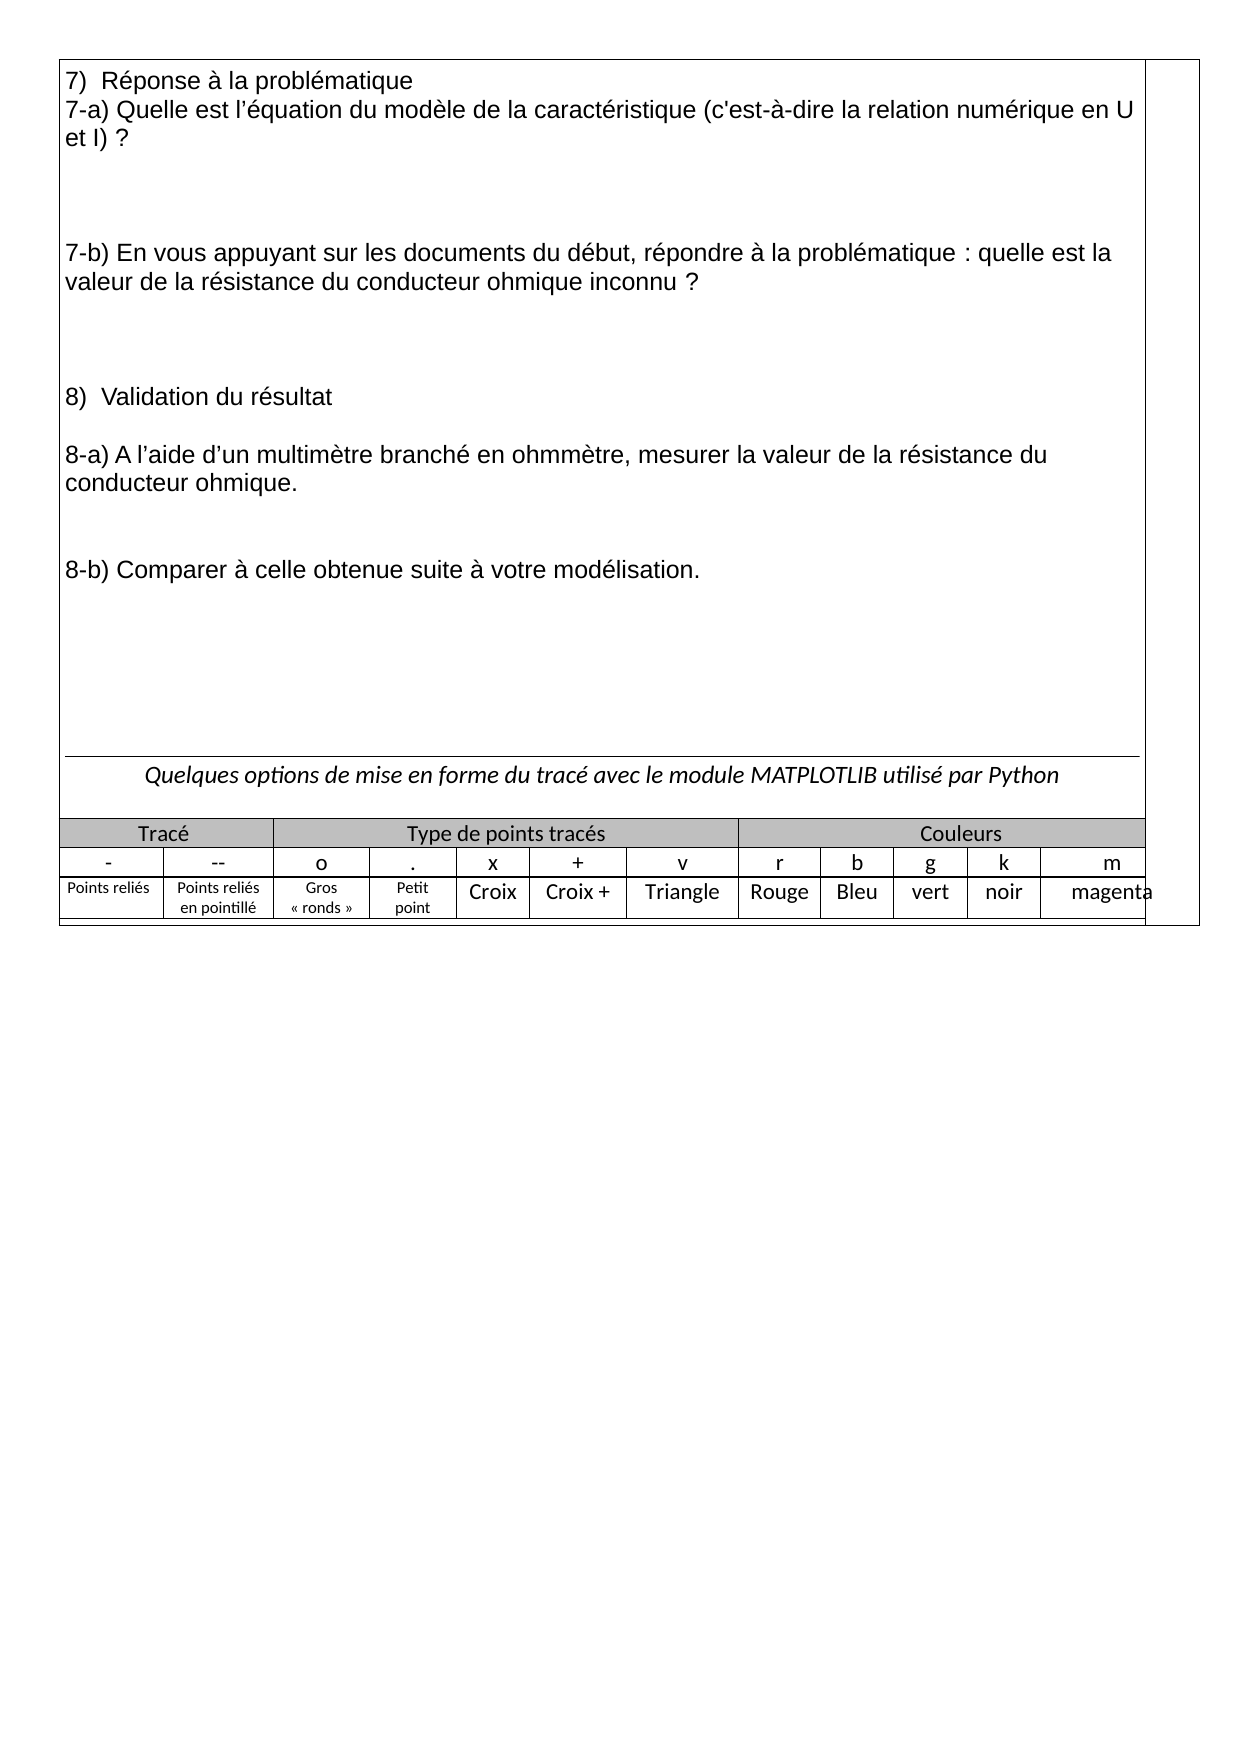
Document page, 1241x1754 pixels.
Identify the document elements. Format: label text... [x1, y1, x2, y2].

table_cell v [627, 848, 738, 876]
table_cell x [457, 848, 529, 876]
table_cell m [1041, 848, 1145, 876]
table_cell Croix [457, 878, 529, 918]
table_cell -- [164, 848, 273, 876]
table_cell Croix + [530, 878, 626, 918]
table_cell /1 /1 /1 /2 /1 [1146, 60, 1199, 925]
table_cell Petit point [370, 878, 456, 918]
table_cell r [739, 848, 820, 876]
table_header Tracé [60, 819, 273, 847]
table_cell 7) Réponse à la problématique 7-a) Quelle est l’équation du modèle de la caractéristique (c'est-à-dire la relation numérique en U et I) ? 7-b) En vous appuyant sur les documents du début, répondre à la problématique : quelle est la valeur de la résistance du conducteur ohmique inconnu ? 8) Validation du résultat 8-a) A l’aide d’un multimètre branché en ohmmètre, mesurer la valeur de la résistance du conducteur ohmique. 8-b) Comparer à celle obtenue suite à votre modélisation. Quelques options de mise en forme du tracé avec le module MATPLOTLIB utilisé par Python [60, 60, 1145, 818]
table_cell g [894, 848, 967, 876]
table_cell . [370, 848, 456, 876]
table_cell Triangle [627, 878, 738, 918]
table_cell magenta [1041, 878, 1145, 918]
table_cell b [821, 848, 893, 876]
table_header Type de points tracés [274, 819, 738, 847]
table_cell - [60, 848, 163, 876]
table_header Couleurs [739, 819, 1145, 847]
table_cell Points reliés [60, 878, 163, 918]
table_cell vert [894, 878, 967, 918]
table_cell Bleu [821, 878, 893, 918]
table_cell noir [968, 878, 1040, 918]
table_cell Gros « ronds » [274, 878, 369, 918]
table_cell Rouge [739, 878, 820, 918]
table_cell o [274, 848, 369, 876]
table_cell Points reliés en pointillé [164, 878, 273, 918]
table_cell k [968, 848, 1040, 876]
table_cell + [530, 848, 626, 876]
